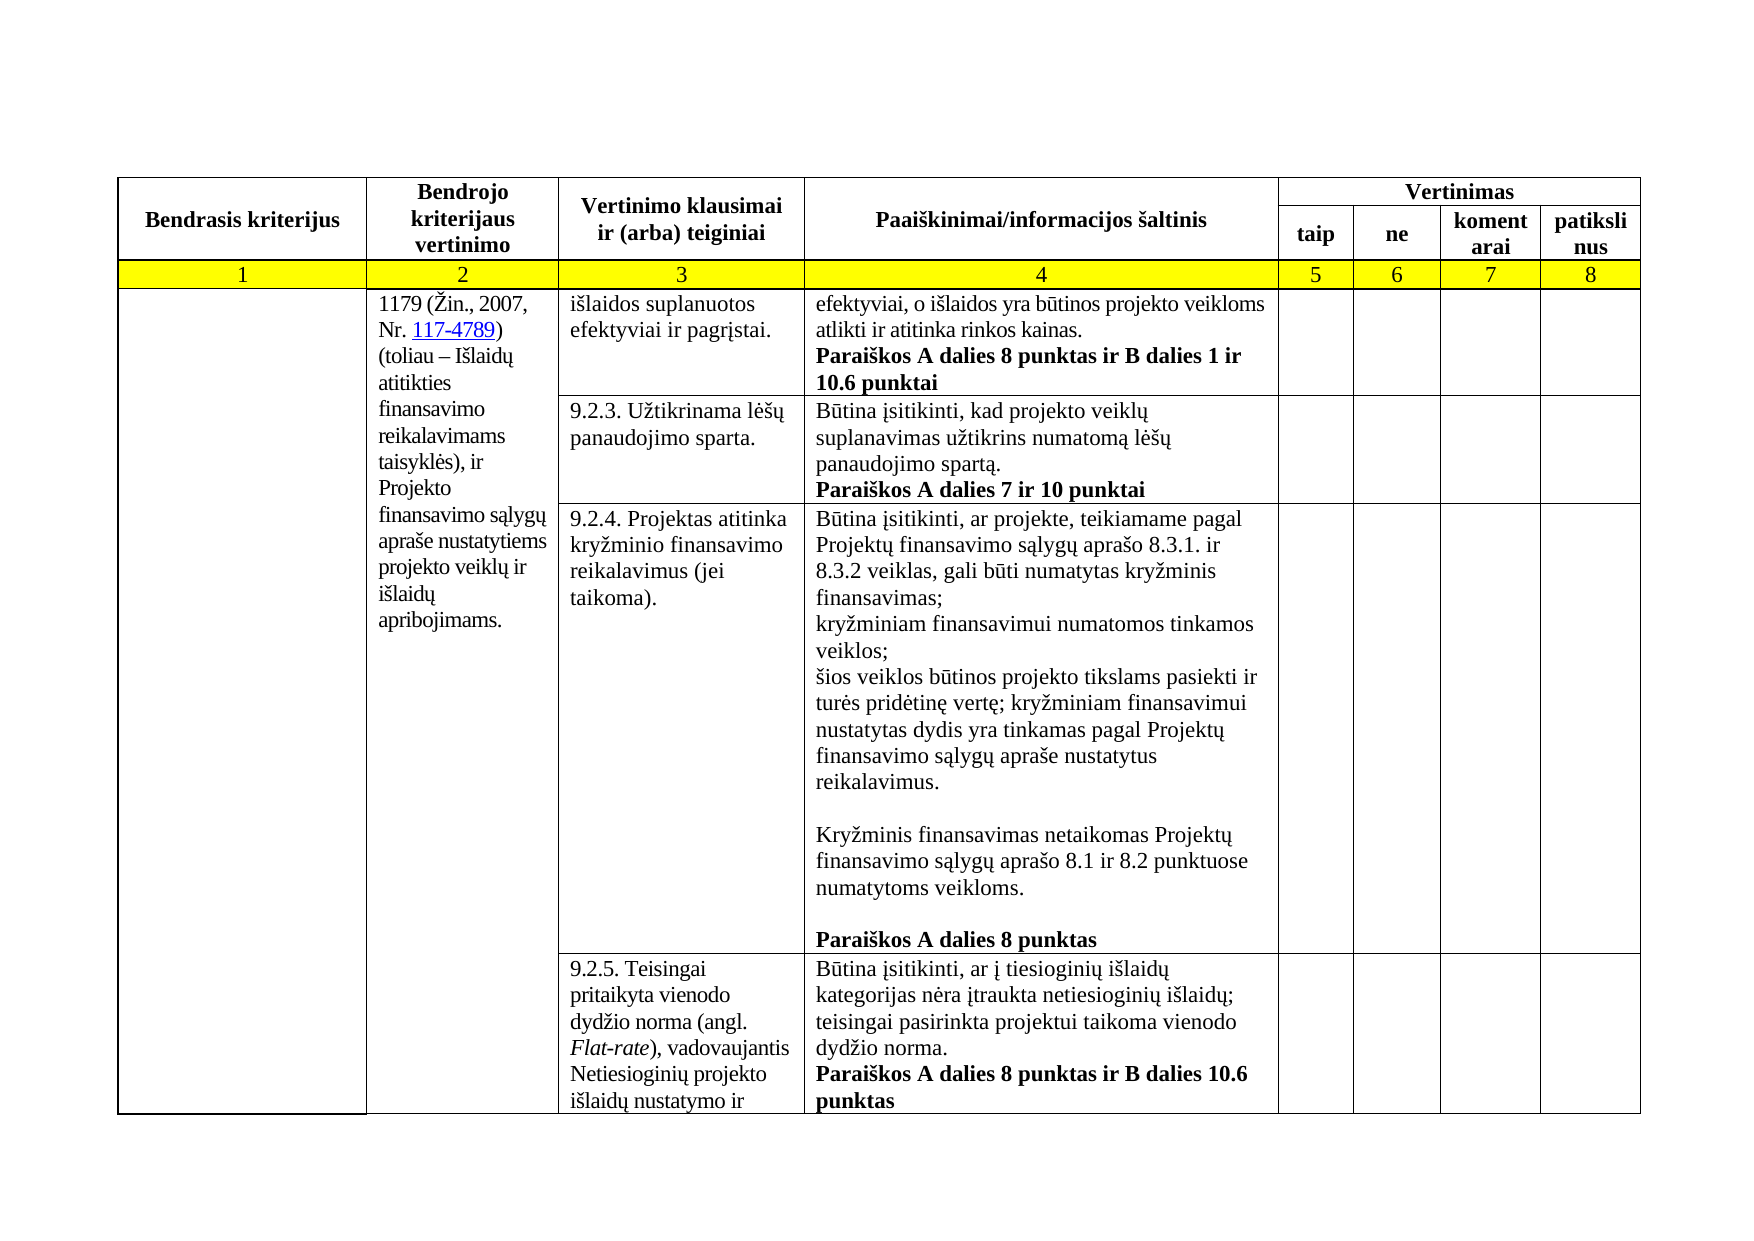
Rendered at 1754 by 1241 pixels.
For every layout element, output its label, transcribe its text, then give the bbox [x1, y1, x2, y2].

table_cell Būtina įsitikinti, ar projekte, teikiamame pagal Projektų finansavimo sąlygų aprašo 8.3.1. ir 8.3.2 veiklas, gali būti numatytas kryžminis finansavimas; kryžminiam finansavimui numatomos tinkamos veiklos; šios veiklos būtinos projekto tikslams pasiekti ir turės pridėtinę vertę; kryžminiam finansavimui nustatytas dydis yra tinkamas pagal Projektų finansavimo sąlygų apraše nustatytus reikalavimus. Kryžminis finansavimas netaikomas Projektų finansavimo sąlygų aprašo 8.1 ir 8.2 punktuose numatytoms veikloms. Paraiškos A dalies 8 punktas [805, 504, 1278, 953]
table_cell [1279, 504, 1353, 953]
table_cell [1541, 290, 1640, 395]
table_cell [1441, 290, 1540, 395]
table_cell [1441, 504, 1540, 953]
table_cell [1279, 290, 1353, 395]
table_header Vertinimas [1279, 178, 1640, 204]
table_header Bendrojo kriterijaus vertinimo aspektai [367, 178, 558, 259]
table_cell 9.2.4. Projektas atitinka kryžminio finansavimo reikalavimus (jei taikoma). [559, 504, 804, 953]
table_header Vertinimo klausimai ir (arba) teiginiai [559, 178, 804, 259]
table_cell 1 [119, 261, 366, 288]
table_cell [1441, 396, 1540, 503]
table_cell 2 [367, 261, 558, 288]
table_cell patikslinus [1541, 206, 1640, 259]
table_cell [119, 289, 366, 1113]
table_cell efektyviai, o išlaidos yra būtinos projekto veikloms atlikti ir atitinka rinkos kainas. Paraiškos A dalies 8 punktas ir B dalies 1 ir 10.6 punktai [805, 290, 1278, 395]
table_cell [1541, 504, 1640, 953]
table_cell ne [1354, 206, 1440, 259]
table_cell [1279, 954, 1353, 1113]
table_header Paaiškinimai/informacijos šaltinis [805, 178, 1278, 259]
table_cell 9.2.3. Užtikrinama lėšų panaudojimo sparta. [559, 396, 804, 503]
table_cell 1179 (Žin., 2007, Nr. 117-4789) (toliau – Išlaidų atitikties finansavimo reikalavimams taisyklės), ir Projekto finansavimo sąlygų apraše nustatytiems projekto veiklų ir išlaidų apribojimams. [367, 290, 558, 1113]
table_cell [1541, 396, 1640, 503]
table_header Bendrasis kriterijus [119, 178, 366, 259]
table_cell [1354, 290, 1440, 395]
table_cell [1354, 504, 1440, 953]
table_cell komentarai [1441, 206, 1540, 259]
table_cell 3 [559, 261, 804, 288]
table_cell 7 [1441, 261, 1540, 288]
table_cell 9.2.5. Teisingai pritaikyta vienodo dydžio norma (angl. Flat-rate), vadovaujantis Netiesioginių projekto išlaidų nustatymo ir [559, 954, 804, 1113]
table_cell 6 [1354, 261, 1440, 288]
table_cell taip [1279, 206, 1353, 259]
table_cell 8 [1541, 261, 1640, 288]
table_cell išlaidos suplanuotos efektyviai ir pagrįstai. [559, 290, 804, 395]
table_cell 4 [805, 261, 1278, 288]
table_cell [1279, 396, 1353, 503]
table_cell [1541, 954, 1640, 1113]
table_cell [1354, 396, 1440, 503]
table_cell [1354, 954, 1440, 1113]
table_cell [1441, 954, 1540, 1113]
table_cell Būtina įsitikinti, ar į tiesioginių išlaidų kategorijas nėra įtraukta netiesioginių išlaidų; teisingai pasirinkta projektui taikoma vienodo dydžio norma. Paraiškos A dalies 8 punktas ir B dalies 10.6 punktas [805, 954, 1278, 1113]
table_cell 5 [1279, 261, 1353, 288]
table_cell Būtina įsitikinti, kad projekto veiklų suplanavimas užtikrins numatomą lėšų panaudojimo spartą. Paraiškos A dalies 7 ir 10 punktai [805, 396, 1278, 503]
